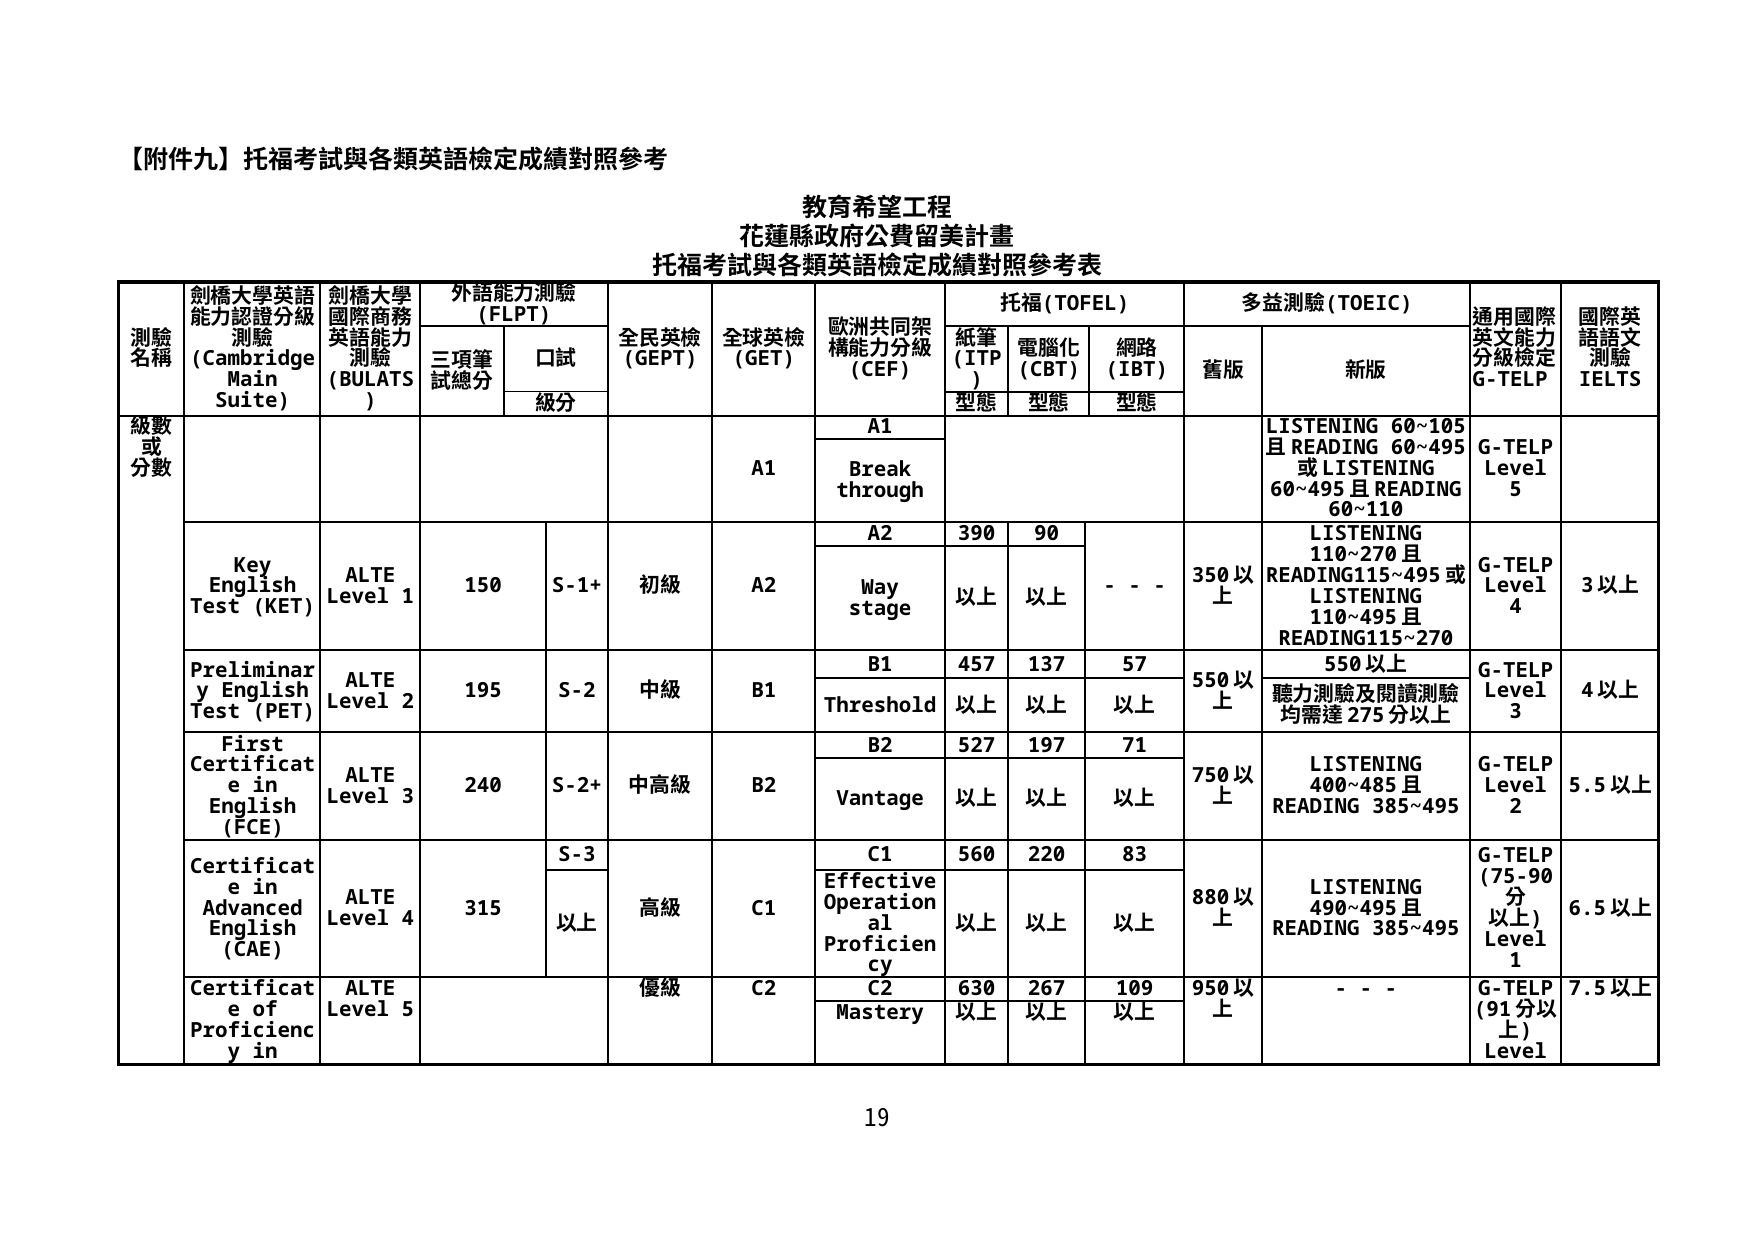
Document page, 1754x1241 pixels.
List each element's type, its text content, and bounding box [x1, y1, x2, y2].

table_cell A1 [816, 417, 944, 438]
table_cell 聽力測驗及閱讀測驗均需達275分以上 [1263, 679, 1469, 731]
table_cell 初級 [609, 523, 711, 649]
table_cell C1 [816, 841, 944, 869]
table_cell 以上 [946, 759, 1007, 838]
table_cell 以上 [1086, 1002, 1183, 1062]
table_cell Certificate in Advanced English (CAE) [185, 841, 319, 976]
table_cell 350以上 [1185, 523, 1261, 649]
table_cell 優級 [609, 978, 711, 1062]
table_cell LISTENING 60~105且READING 60~495或LISTENING 60~495且READING 60~110 [1263, 417, 1469, 521]
table_cell ALTE Level 3 [321, 733, 419, 838]
table_cell 中高級 [609, 733, 711, 838]
table_header 外語能力測驗(FLPT) [421, 284, 607, 325]
table_cell [321, 417, 419, 521]
table_header 歐洲共同架構能力分級(CEF) [816, 284, 944, 415]
table_cell S-3 [547, 841, 607, 869]
table_cell 90 [1009, 523, 1084, 545]
table_cell B2 [713, 733, 814, 838]
table_cell 550以上 [1263, 651, 1469, 677]
table_cell 型態 [1009, 393, 1088, 415]
text 教育希望工程 [118, 193, 1636, 222]
table_cell A1 [713, 417, 814, 521]
table_cell 三項筆試總分 [421, 327, 503, 415]
table_cell 電腦化 (CBT) [1009, 327, 1088, 391]
table_cell G-TELP Level 2 [1471, 733, 1560, 838]
table_cell - - - [1086, 523, 1183, 649]
table_header 全球英檢 (GET) [713, 284, 814, 415]
table_cell 5.5以上 [1562, 733, 1657, 838]
table_cell G-TELP (91分以上) Level [1471, 978, 1560, 1062]
table_cell 以上 [946, 679, 1007, 731]
table_cell 紙筆(ITP) [946, 327, 1007, 391]
table_cell [609, 417, 711, 521]
table_header 通用國際英文能力分級檢定 G-TELP [1471, 284, 1560, 415]
table_cell 級數或 分數 [120, 417, 183, 1062]
table_cell 型態 [1090, 393, 1183, 415]
table_cell 以上 [1009, 679, 1084, 731]
table_cell [185, 417, 319, 521]
table_cell 以上 [1086, 759, 1183, 838]
table_cell 71 [1086, 733, 1183, 757]
table_cell 109 [1086, 978, 1183, 1000]
table_cell LISTENING 490~495且 READING 385~495 [1263, 841, 1469, 976]
table_cell 880以上 [1185, 841, 1261, 976]
table_cell 750以上 [1185, 733, 1261, 838]
table_cell 以上 [946, 1002, 1007, 1062]
table_cell 560 [946, 841, 1007, 869]
table_cell Break through [816, 440, 944, 521]
table_cell 6.5以上 [1562, 841, 1657, 976]
table_cell 以上 [1009, 1002, 1084, 1062]
text 花蓮縣政府公費留美計畫 [118, 222, 1636, 251]
table_cell 型態 [946, 393, 1007, 415]
table_cell Threshold [816, 679, 944, 731]
table_cell ALTE Level 1 [321, 523, 419, 649]
table_cell 舊版 [1185, 327, 1261, 415]
table_header 托福(TOFEL) [946, 284, 1183, 325]
table_cell Preliminary English Test (PET) [185, 651, 319, 731]
table_cell Way stage [816, 547, 944, 649]
table_cell 中級 [609, 651, 711, 731]
table_cell Effective Operational Proficiency [816, 871, 944, 976]
table_cell 550以上 [1185, 651, 1261, 731]
table_cell Mastery [816, 1002, 944, 1062]
table_cell 390 [946, 523, 1007, 545]
table_cell 195 [421, 651, 545, 731]
table_cell 以上 [946, 871, 1007, 976]
table_header 劍橋大學國際商務英語能力測驗(BULATS) [321, 284, 419, 415]
table_cell - - - [1263, 978, 1469, 1062]
table_cell G-TELP Level 5 [1471, 417, 1560, 521]
table_cell B2 [816, 733, 944, 757]
table_header 測驗名稱 [120, 284, 183, 415]
table_cell 7.5以上 [1562, 978, 1657, 1062]
table_cell 527 [946, 733, 1007, 757]
table_cell 630 [946, 978, 1007, 1000]
table_cell 以上 [946, 547, 1007, 649]
table_cell LISTENING 110~270且READING115~495或LISTENING 110~495且READING115~270 [1263, 523, 1469, 649]
table_cell Vantage [816, 759, 944, 838]
table_cell [421, 978, 607, 1062]
text 托福考試與各類英語檢定成績對照參考表 [118, 251, 1636, 280]
table_cell 3以上 [1562, 523, 1657, 649]
table_cell 以上 [1009, 547, 1084, 649]
table_cell [1185, 417, 1261, 521]
table_cell ALTE Level 5 [321, 978, 419, 1062]
table_cell 4以上 [1562, 651, 1657, 731]
table_cell 口試 [505, 327, 607, 391]
table_header 劍橋大學英語能力認證分級測驗 (Cambridge Main Suite) [185, 284, 319, 415]
table_cell G-TELP Level 4 [1471, 523, 1560, 649]
table_cell S-2 [547, 651, 607, 731]
table_cell LISTENING 400~485且READING 385~495 [1263, 733, 1469, 838]
table_cell 83 [1086, 841, 1183, 869]
table_cell C2 [713, 978, 814, 1062]
table_cell First Certificate in English (FCE) [185, 733, 319, 838]
table_cell 950以上 [1185, 978, 1261, 1062]
table_cell [1562, 417, 1657, 521]
table_cell 150 [421, 523, 545, 649]
table_cell 220 [1009, 841, 1084, 869]
table_cell 197 [1009, 733, 1084, 757]
table_cell 高級 [609, 841, 711, 976]
table_cell C1 [713, 841, 814, 976]
table_cell A2 [713, 523, 814, 649]
table_header 全民英檢(GEPT) [609, 284, 711, 415]
table_cell C2 [816, 978, 944, 1000]
table_cell 457 [946, 651, 1007, 677]
table_cell 網路(IBT) [1090, 327, 1183, 391]
table_cell 以上 [547, 871, 607, 976]
table_cell 以上 [1009, 759, 1084, 838]
table_cell S-1+ [547, 523, 607, 649]
table_cell 137 [1009, 651, 1084, 677]
table_cell 240 [421, 733, 545, 838]
table_cell S-2+ [547, 733, 607, 838]
table_cell 以上 [1009, 871, 1084, 976]
table_cell Certificate of Proficiency in English (CPE) [185, 978, 319, 1062]
table_cell A2 [816, 523, 944, 545]
table_cell ALTE Level 4 [321, 841, 419, 976]
table_cell 以上 [1086, 871, 1183, 976]
subtitle 【附件九】托福考試與各類英語檢定成績對照參考 [118, 145, 1636, 174]
table_cell B1 [816, 651, 944, 677]
table_cell 新版 [1263, 327, 1469, 415]
table_cell 以上 [1086, 679, 1183, 731]
table_cell G-TELP Level 3 [1471, 651, 1560, 731]
table_cell [421, 417, 607, 521]
table_cell B1 [713, 651, 814, 731]
table_cell 級分 [505, 392, 607, 415]
table_cell ALTE Level 2 [321, 651, 419, 731]
table_header 國際英 語語文 測驗IELTS [1562, 284, 1657, 415]
table_cell G-TELP (75-90分 以上) Level 1 [1471, 841, 1560, 976]
table_cell 57 [1086, 651, 1183, 677]
table_cell Key English Test (KET) [185, 523, 319, 649]
table_header 多益測驗(TOEIC) [1185, 284, 1469, 325]
table_cell [946, 417, 1183, 521]
table_cell 315 [421, 841, 545, 976]
table_cell 267 [1009, 978, 1084, 1000]
